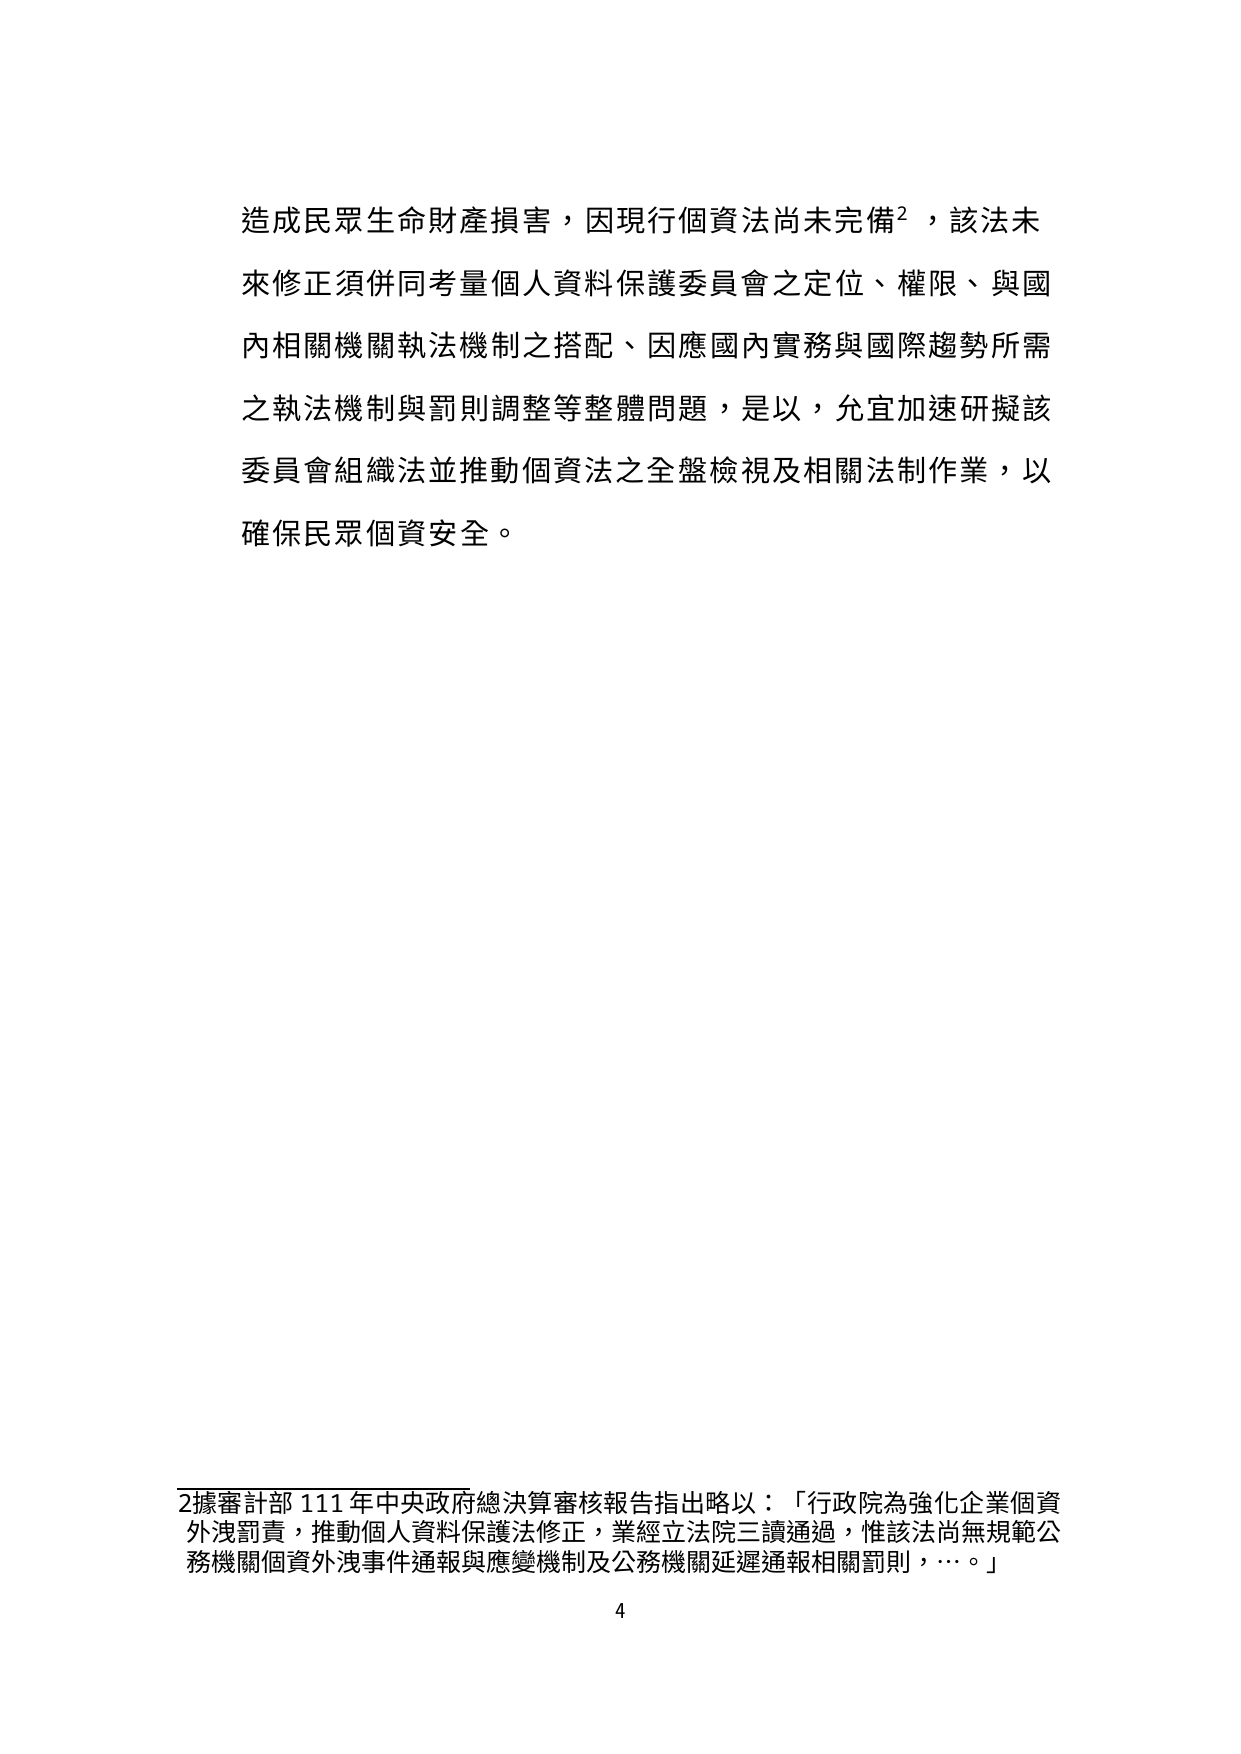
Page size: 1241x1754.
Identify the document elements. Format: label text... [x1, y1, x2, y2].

text 造成民眾生命財產損害，因現行個資法尚未完備，該法未來修正須併同考量個人資料保護委員會之定位、權限、與國內相關機關執法機制之搭配、因應國內實務與國際趨勢所需之執法機制與罰則調整等整體問題，是以，允宜加速研擬該委員會組織法並推動個資法之全盤檢視及相關法制作業，以確保民眾個資安全。 [236, 177, 1063, 552]
text 據審計部111年中央政府總決算審核報告指出略以：「行政院為強化企業個資外洩罰責，推動個人資料保護法修正，業經立法院三讀通過，惟該法尚無規範公務機關個資外洩事件通報與應變機制及公務機關延遲通報相關罰則，…。」 [177, 1489, 1063, 1577]
